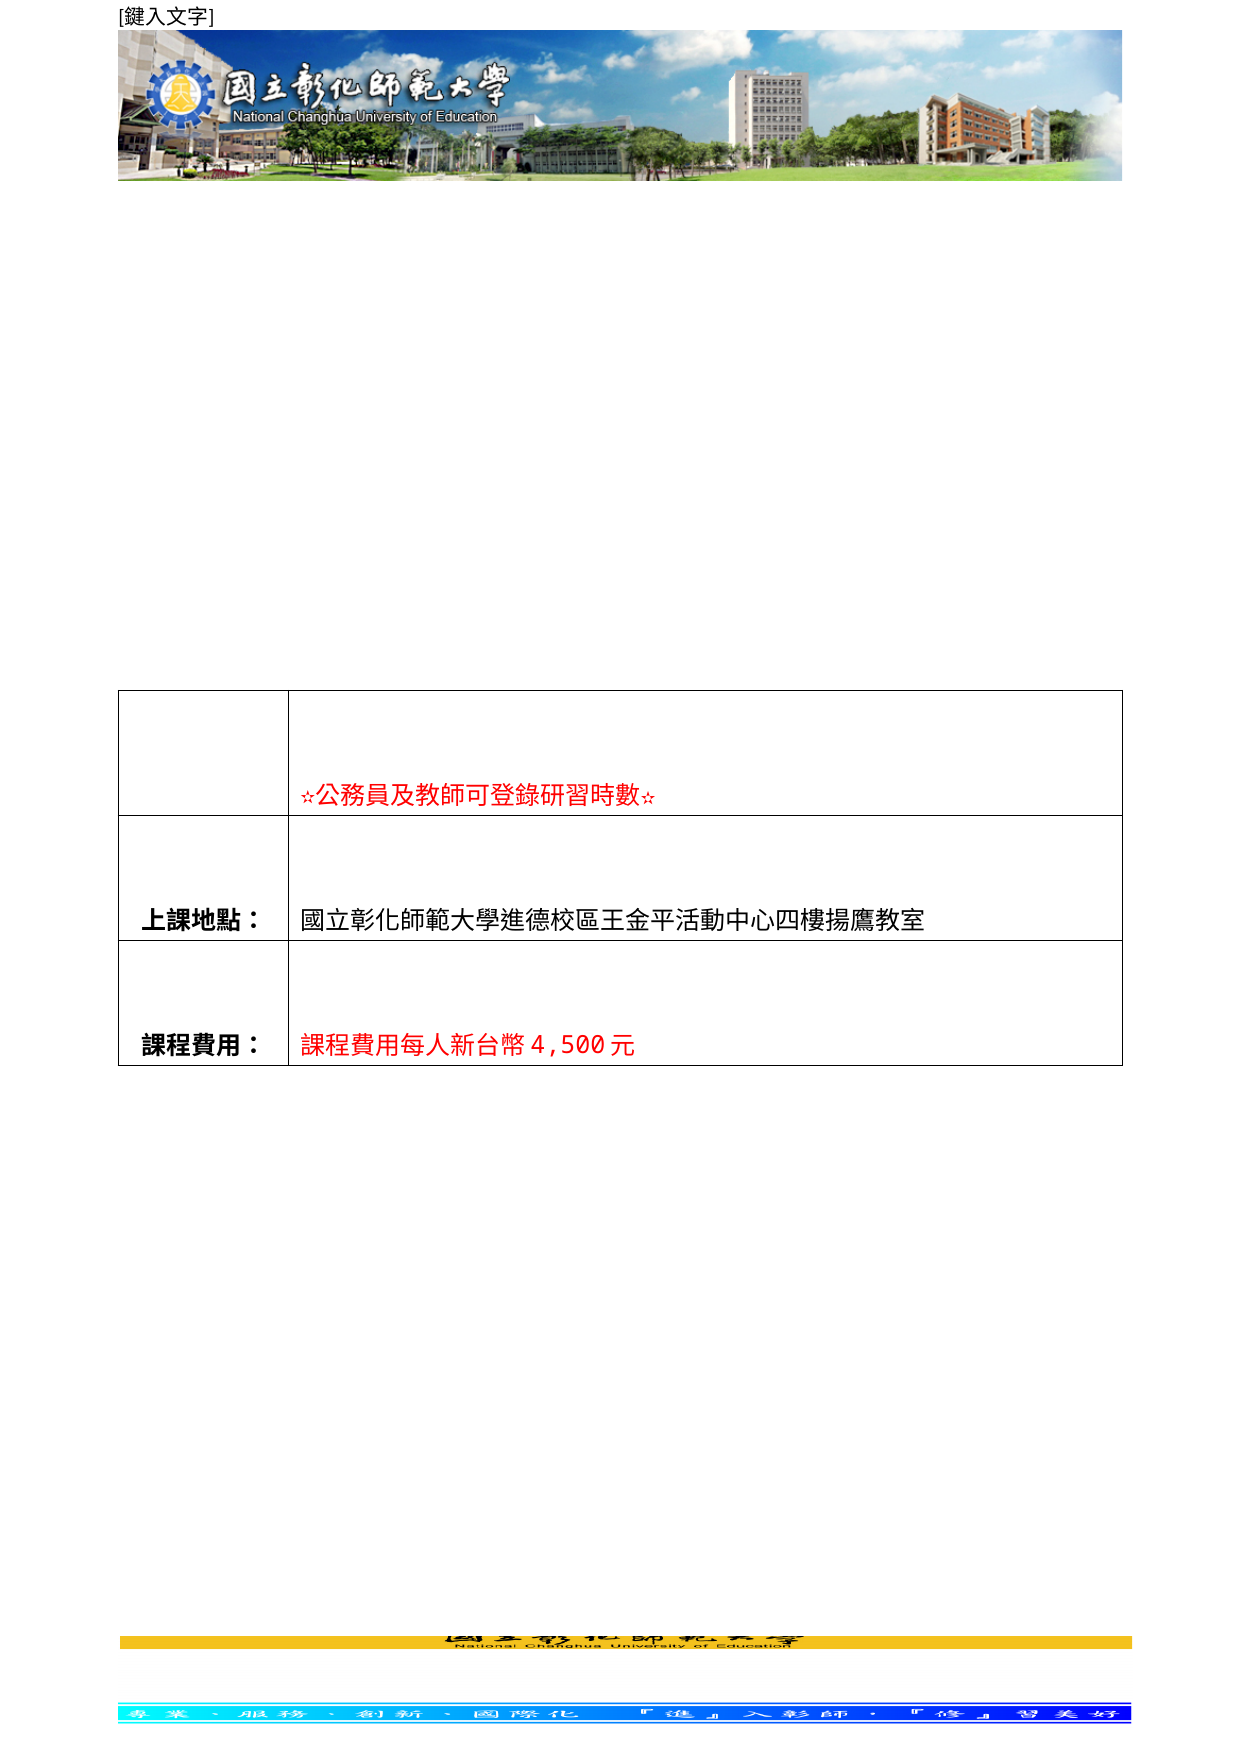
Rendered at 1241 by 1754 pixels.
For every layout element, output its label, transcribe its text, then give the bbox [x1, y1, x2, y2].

table_cell 上課地點： [119, 816, 288, 940]
table_cell ✫公務員及教師可登錄研習時數✫ [289, 691, 1122, 815]
table_cell [119, 691, 288, 815]
table_cell 課程費用： [119, 941, 288, 1065]
table_cell 課程費用每人新台幣4,500元 [289, 941, 1122, 1065]
table_cell 國立彰化師範大學進德校區王金平活動中心四樓揚鷹教室 [289, 816, 1122, 940]
